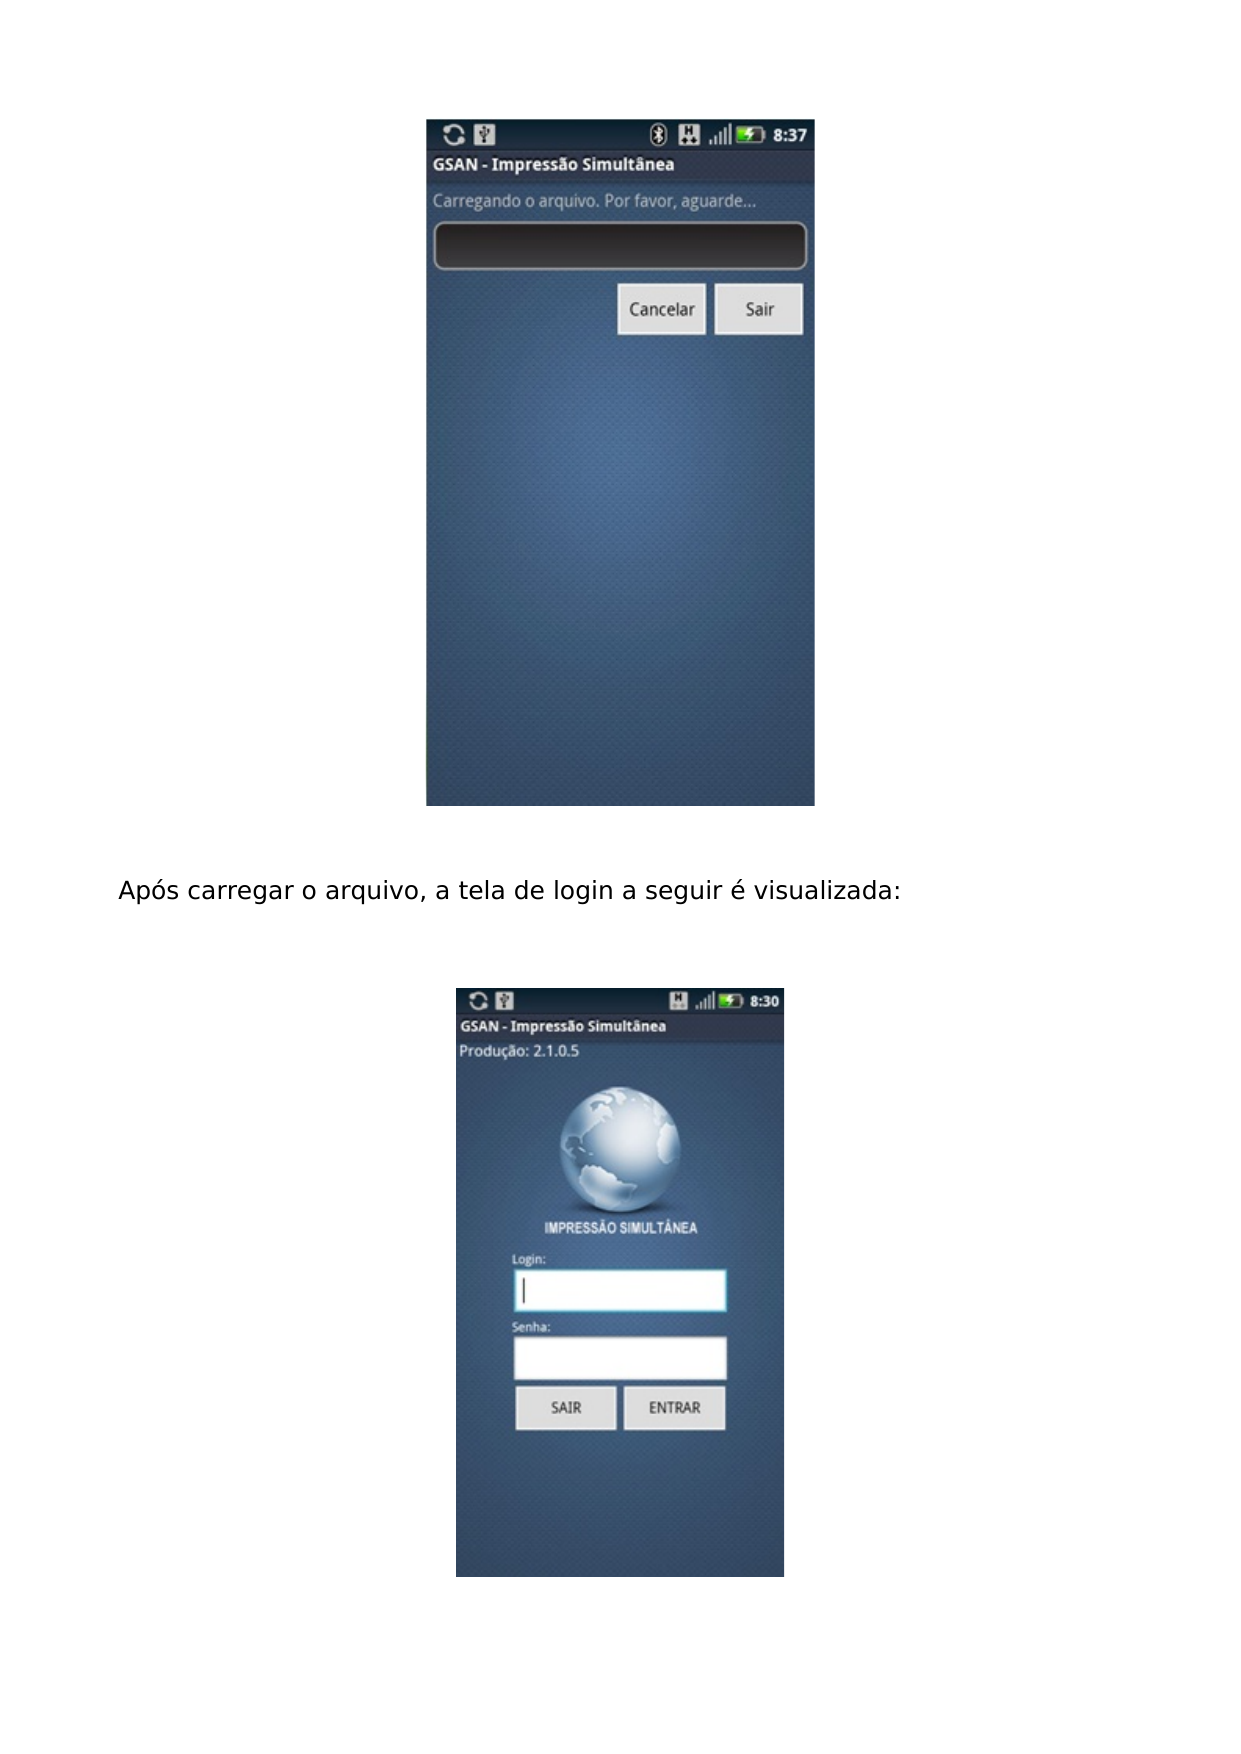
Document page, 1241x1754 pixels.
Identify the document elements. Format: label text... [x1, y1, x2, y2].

text Após carregar o arquivo, a tela de login a seguir é visualizada: [118, 876, 1122, 906]
picture [456, 988, 785, 1577]
picture [425, 118, 815, 806]
